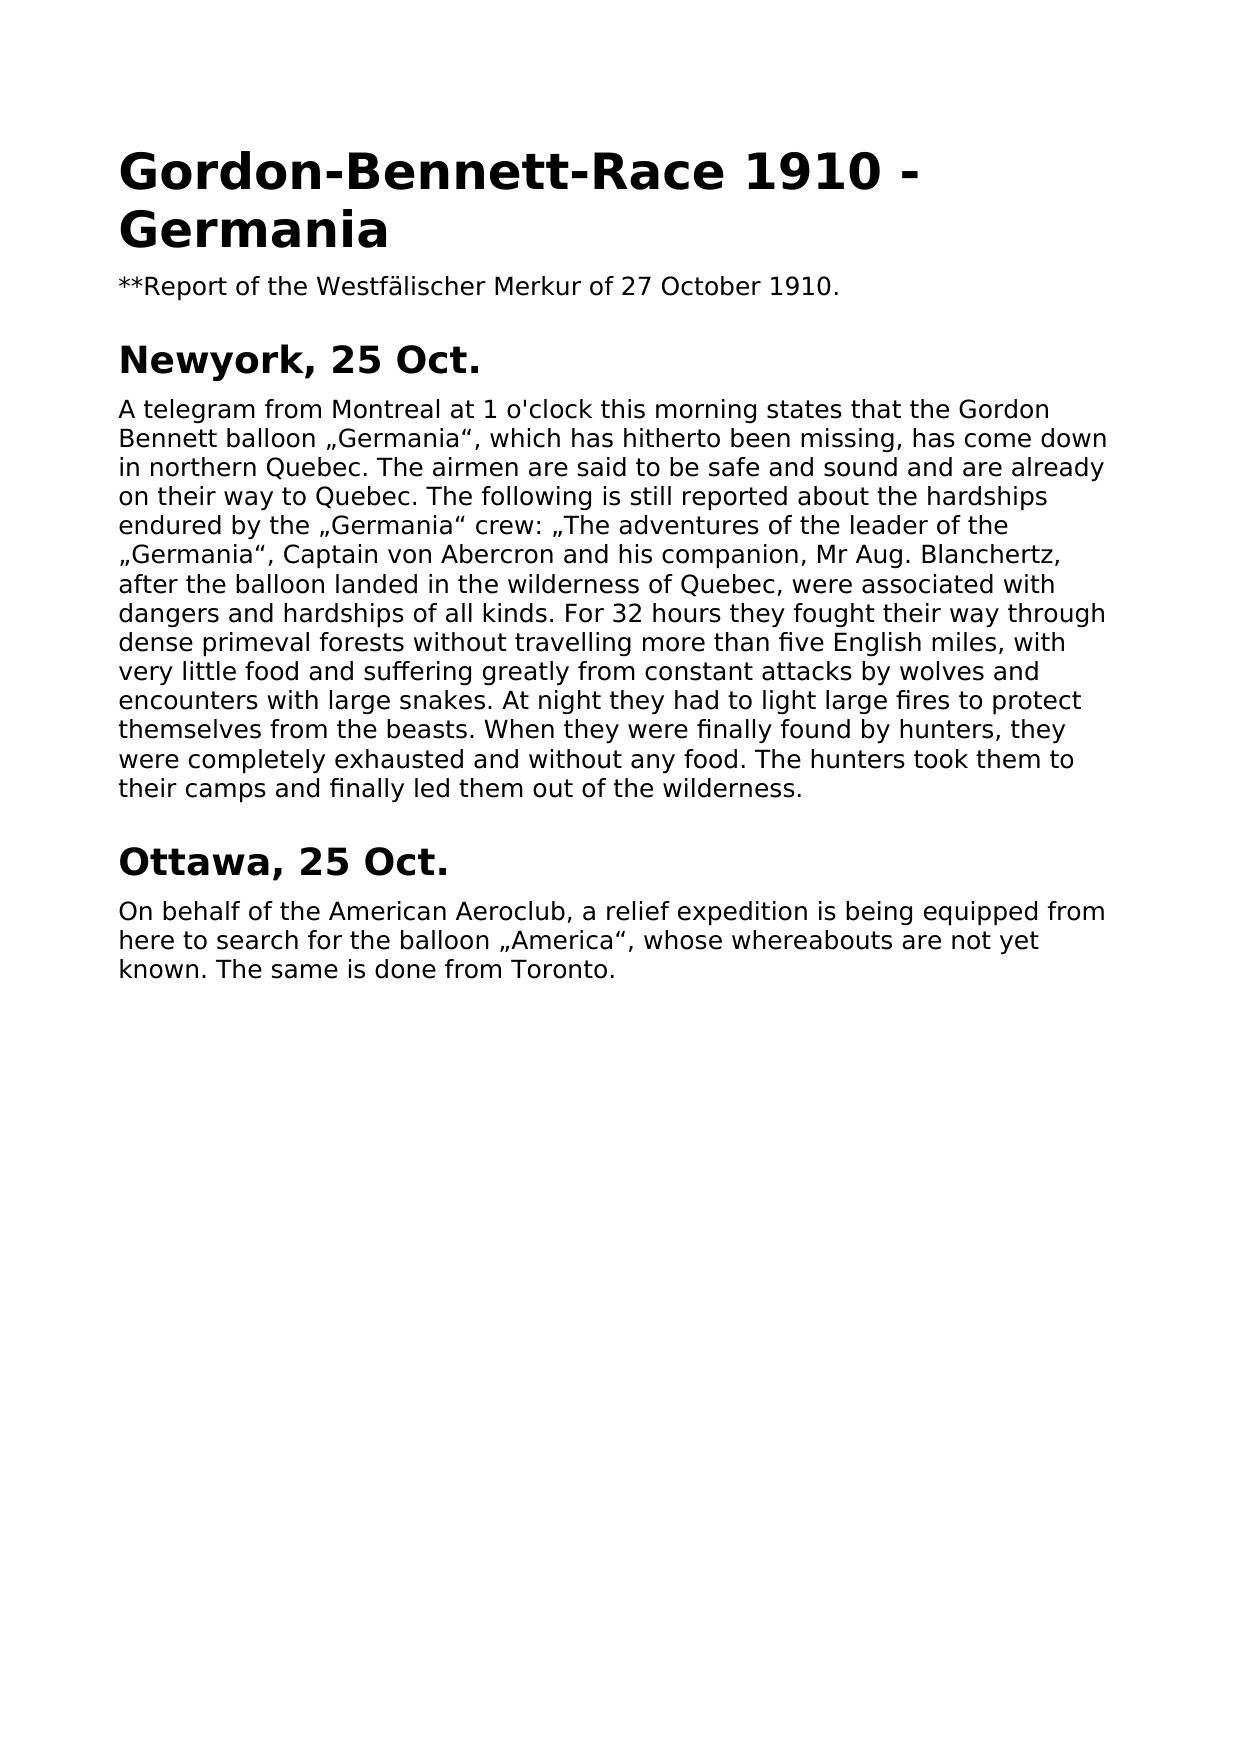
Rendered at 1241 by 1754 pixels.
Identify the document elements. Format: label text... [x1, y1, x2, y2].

text A telegram from Montreal at 1 o'clock this morning states that the Gordon Bennett balloon „Germania“, which has hitherto been missing, has come down in northern Quebec. The airmen are said to be safe and sound and are already on their way to Quebec. The following is still reported about the hardships endured by the „Germania“ crew: „The adventures of the leader of the „Germania“, Captain von Abercron and his companion, Mr Aug. Blanchertz, after the balloon landed in the wilderness of Quebec, were associated with dangers and hardships of all kinds. For 32 hours they fought their way through dense primeval forests without travelling more than five English miles, with very little food and suffering greatly from constant attacks by wolves and encounters with large snakes. At night they had to light large fires to protect themselves from the beasts. When they were finally found by hunters, they were completely exhausted and without any food. The hunters took them to their camps and finally led them out of the wilderness. [118, 395, 1122, 803]
subtitle Gordon-Bennett-Race 1910 - Germania [118, 143, 1122, 259]
text On behalf of the American Aeroclub, a relief expedition is being equipped from here to search for the balloon „America“, whose whereabouts are not yet known. The same is done from Toronto. [118, 897, 1122, 984]
subtitle Newyork, 25 Oct. [118, 339, 1122, 382]
text **Report of the Westfälischer Merkur of 27 October 1910. [118, 272, 1122, 301]
subtitle Ottawa, 25 Oct. [118, 841, 1122, 884]
